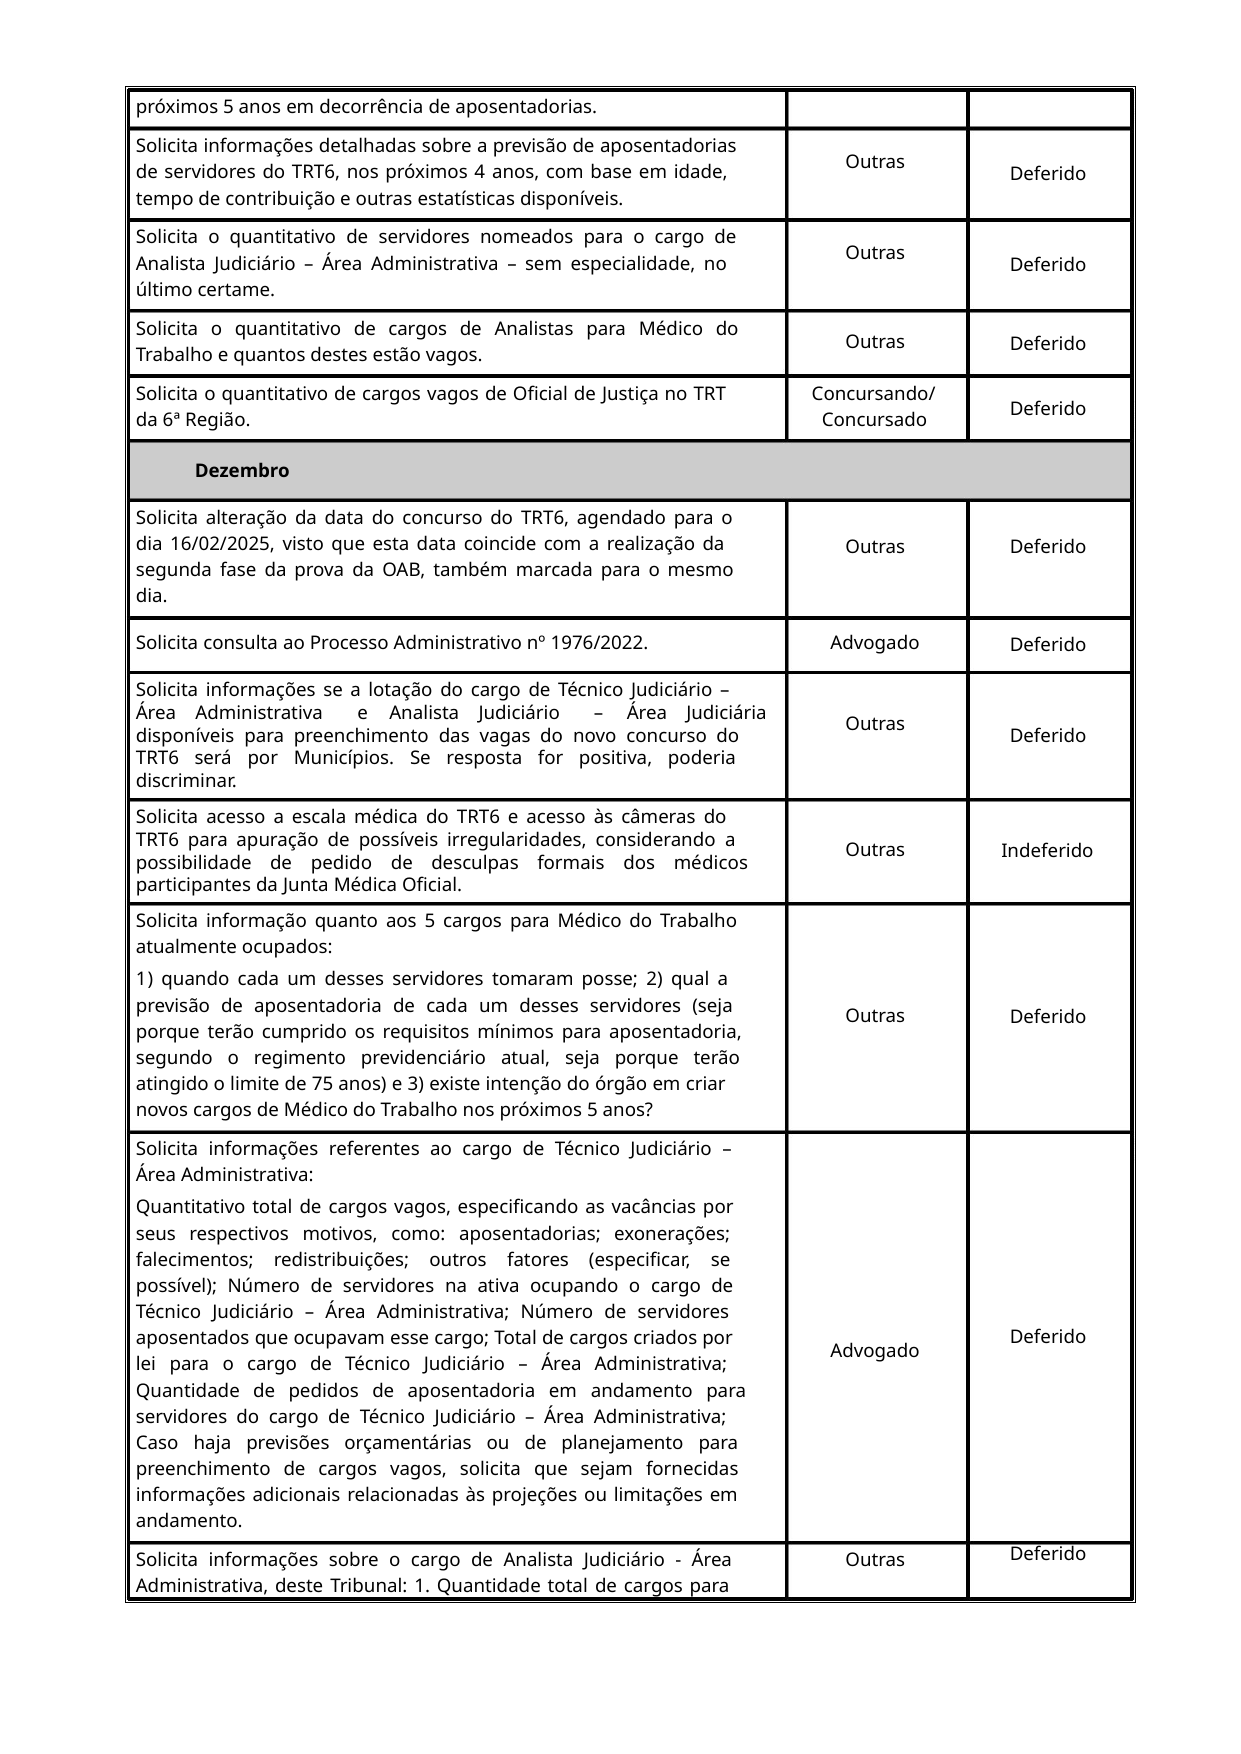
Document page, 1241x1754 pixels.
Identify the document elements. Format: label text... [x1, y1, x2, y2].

text novos cargos de Médico do Trabalho nos próximos 5 anos? [136, 1098, 804, 1121]
text segunda fase da prova da OAB, também marcada para o mesmo [136, 559, 803, 581]
text possibilidade de pedido de desculpas formais dos médicos [136, 851, 804, 874]
text dia 16/02/2025, visto que esta data coincide com a realização da [136, 532, 803, 555]
text Área Judiciária [627, 701, 803, 724]
text Solicita o quantitativo de cargos vagos de Oficial de Justiça no TRT [136, 382, 803, 405]
text 1 [136, 968, 147, 990]
text segundo o regimento previdenciário atual, seja porque terão [136, 1046, 804, 1069]
text Deferido [1009, 332, 1114, 354]
text Deferido [1009, 253, 1114, 276]
text Outras [845, 535, 933, 558]
text Técnico Judiciário – Área Administrativa; Número de servidores [136, 1300, 804, 1323]
text preenchimento de cargos vagos, solicita que sejam fornecidas [136, 1457, 804, 1480]
text Advogado [830, 1339, 948, 1362]
text Solicita alteração da data do concurso do TRT6, agendado para o [136, 506, 803, 529]
text atingido o limite de 75 anos) e 3) existe intenção do órgão em criar [136, 1072, 804, 1095]
picture [126, 87, 1135, 1602]
text Quantidade de pedidos de aposentadoria em andamento para [136, 1379, 804, 1402]
text dia. [136, 585, 803, 607]
text disponíveis para preenchimento das vagas do novo concurso do [136, 724, 803, 747]
text TRT6 para apuração de possíveis irregularidades, considerando a [136, 828, 804, 851]
text servidores do cargo de Técnico Judiciário – Área Administrativa; [136, 1405, 804, 1428]
text Deferido [1009, 633, 1114, 656]
text Analista Judiciário [389, 701, 593, 724]
text previsão de aposentadoria de cada um desses servidores (seja [136, 994, 804, 1017]
text falecimentos; redistribuições; outros fatores (especificar, se [136, 1248, 804, 1271]
text Analista Judiciário – Área Administrativa – sem especialidade, no [136, 252, 804, 275]
text seus respectivos motivos, como: aposentadorias; exonerações; [136, 1222, 804, 1244]
text último certame. [136, 278, 804, 301]
text Área Administrativa [136, 701, 357, 724]
text Indeferido [1001, 839, 1123, 862]
text Advogado [830, 631, 948, 654]
text discriminar. [136, 769, 803, 792]
text Deferido [1009, 162, 1114, 185]
text Deferido [1009, 1005, 1123, 1028]
text Deferido [1009, 535, 1114, 558]
text atualmente ocupados: [136, 936, 803, 958]
text próximos 5 anos em decorrência de aposentadorias. [136, 95, 654, 118]
text Concursado [822, 408, 967, 431]
text Solicita o quantitativo de servidores nomeados para o cargo de [136, 226, 804, 248]
text informações adicionais relacionadas às projeções ou limitações em [136, 1483, 804, 1506]
text Solicita informações se a lotação do cargo de Técnico Judiciário – [136, 678, 803, 701]
text Concursando/ [811, 382, 967, 405]
text Outras [845, 150, 933, 173]
text possível); Número de servidores na ativa ocupando o cargo de [136, 1274, 804, 1297]
text Caso haja previsões orçamentárias ou de planejamento para [136, 1431, 804, 1454]
text Solicita acesso a escala médica do TRT6 e acesso às câmeras do [136, 805, 804, 828]
text – [593, 701, 627, 724]
text Solicita informações sobre o cargo de Analista Judiciário - Área [136, 1548, 804, 1571]
text Outras [845, 1548, 933, 1571]
text Deferido [1009, 397, 1114, 419]
text e [357, 701, 389, 724]
text andamento. [136, 1509, 804, 1532]
text Área Administrativa: [136, 1164, 804, 1186]
text aposentados que ocupavam esse cargo; Total de cargos criados por [136, 1326, 804, 1349]
text Trabalho e quantos destes estão vagos. [136, 343, 804, 366]
text lei para o cargo de Técnico Judiciário – Área Administrativa; [136, 1352, 804, 1375]
text de servidores do TRT6, nos próximos 4 anos, com base em idade, [136, 161, 803, 183]
text Solicita informação quanto aos 5 cargos para Médico do Trabalho [136, 909, 803, 932]
text Outras [845, 330, 933, 353]
text Outras [845, 1004, 933, 1027]
text Outras [845, 712, 948, 735]
text Dezembro [194, 459, 326, 482]
text ) quando cada um desses servidores tomaram posse; 2) qual a [147, 968, 803, 990]
text porque terão cumprido os requisitos mínimos para aposentadoria, [136, 1020, 804, 1043]
text Deferido [1009, 1325, 1114, 1348]
text Solicita informações referentes ao cargo de Técnico Judiciário – [136, 1137, 804, 1160]
text Administrativa, deste Tribunal: 1. Quantidade total de cargos para [136, 1574, 804, 1597]
text Quantitativo total de cargos vagos, especificando as vacâncias por [136, 1196, 804, 1218]
text da 6ª Região. [136, 408, 803, 431]
text Solicita informações detalhadas sobre a previsão de aposentadorias [136, 134, 803, 157]
text TRT6 será por Municípios. Se resposta for positiva, poderia [136, 747, 803, 769]
text Outras [845, 241, 933, 264]
text participantes da Junta Médica Oficial. [136, 874, 804, 896]
text Outras [845, 838, 933, 861]
text tempo de contribuição e outras estatísticas disponíveis. [136, 187, 803, 209]
text Solicita consulta ao Processo Administrativo nº 1976/2022. [136, 631, 721, 654]
text Deferido [1009, 724, 1114, 747]
text Solicita o quantitativo de cargos de Analistas para Médico do [136, 317, 804, 340]
text Deferido [1009, 1542, 1114, 1565]
